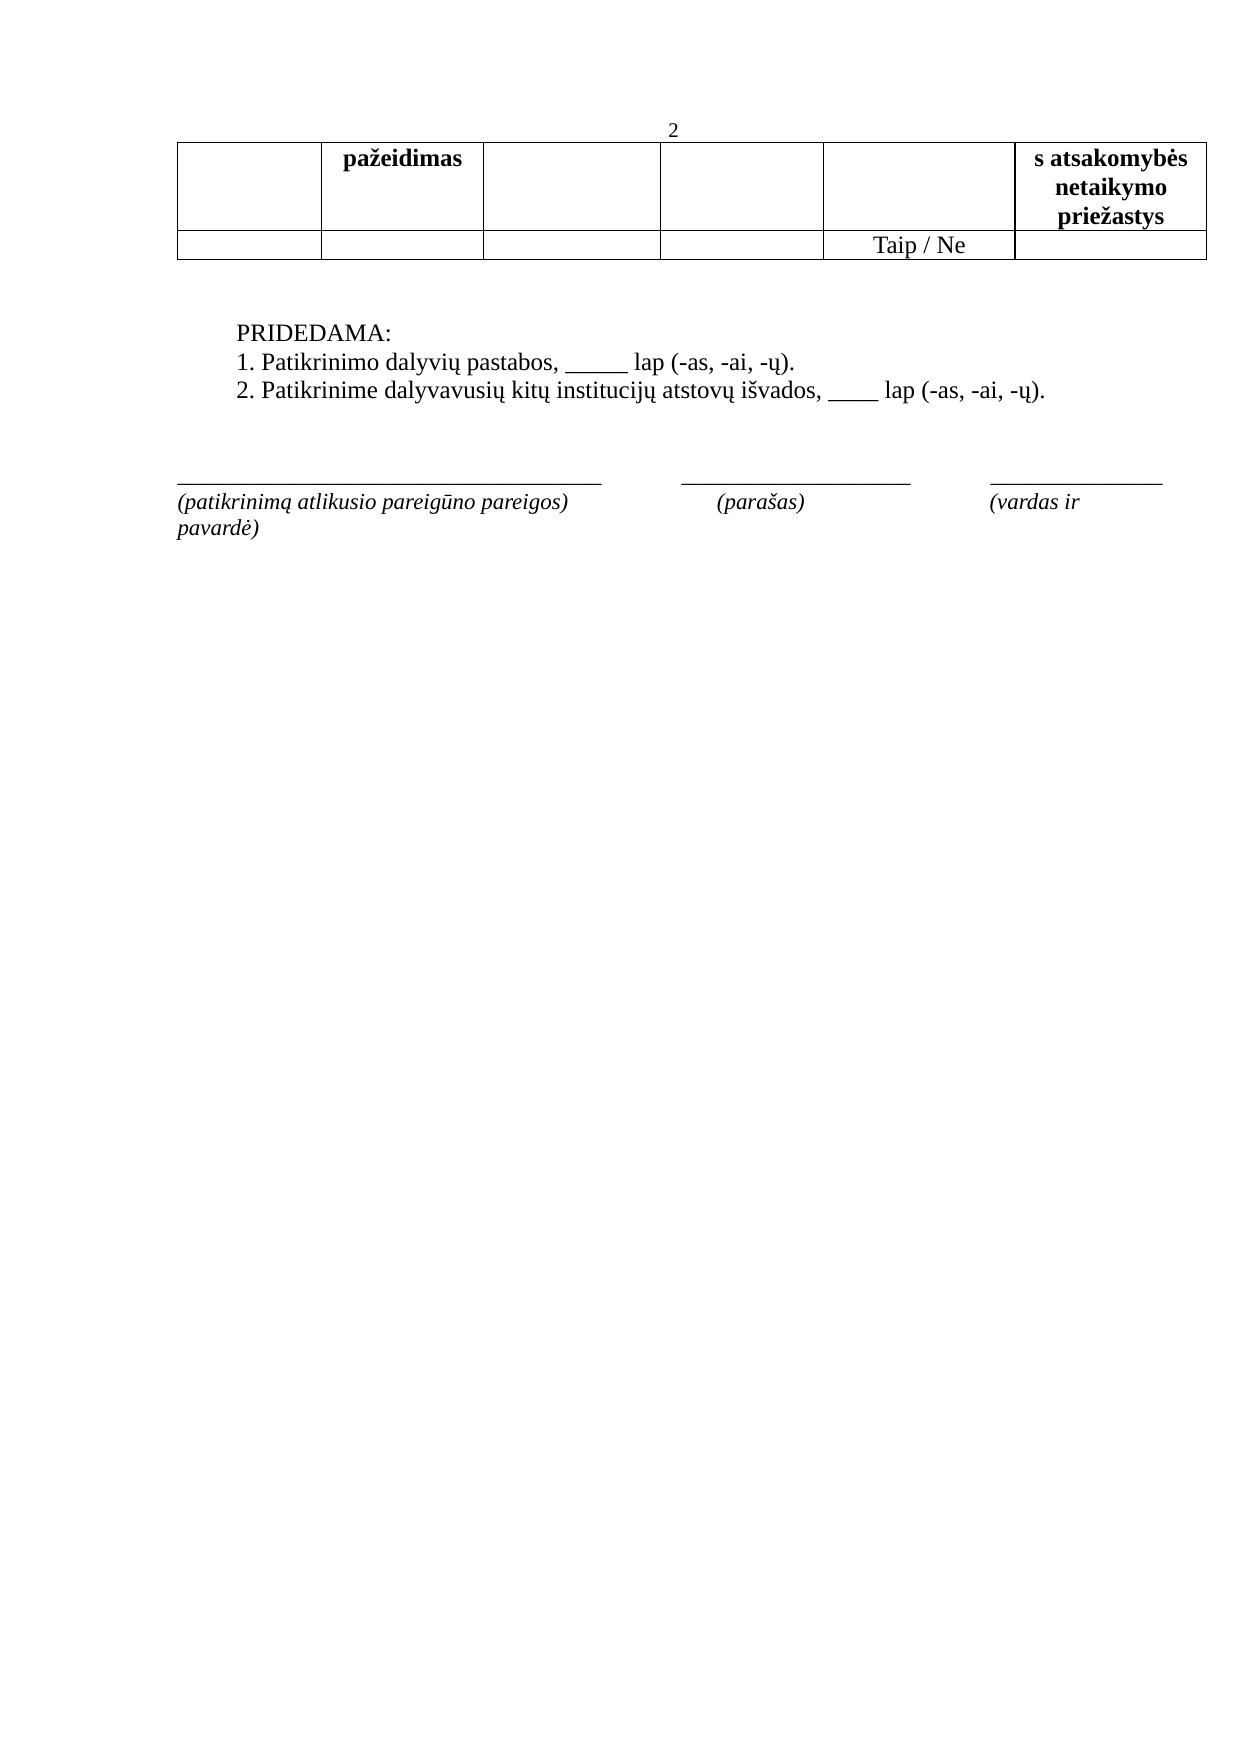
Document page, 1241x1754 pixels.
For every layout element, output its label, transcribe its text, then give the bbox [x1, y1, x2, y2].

text 2. Patikrinime dalyvavusių kitų institucijų atstovų išvados, ____ lap (-as, -ai, -ų). [177, 375, 1169, 404]
table_header pažeidimas [322, 143, 483, 229]
table_header s atsakomybės netaikymo priežastys [1016, 143, 1206, 229]
text PRIDEDAMA: [177, 318, 1169, 347]
text 1. Patikrinimo dalyvių pastabos, _____ lap (-as, -ai, -ų). [177, 347, 1169, 375]
text _____________________________________ ____________________ _______________ (patikrinimą atlikusio pareigūno pareigos) (parašas) (vardas ir pavardė) [177, 462, 1169, 541]
table_cell [178, 231, 321, 259]
table_cell Taip / Ne [824, 231, 1014, 259]
table_header [824, 143, 1014, 229]
table_cell [1016, 231, 1206, 259]
table_header [661, 143, 823, 229]
table_header [484, 143, 660, 229]
table_cell [661, 231, 823, 259]
table_cell [322, 231, 483, 259]
table_cell [484, 231, 660, 259]
table_header [178, 143, 321, 229]
